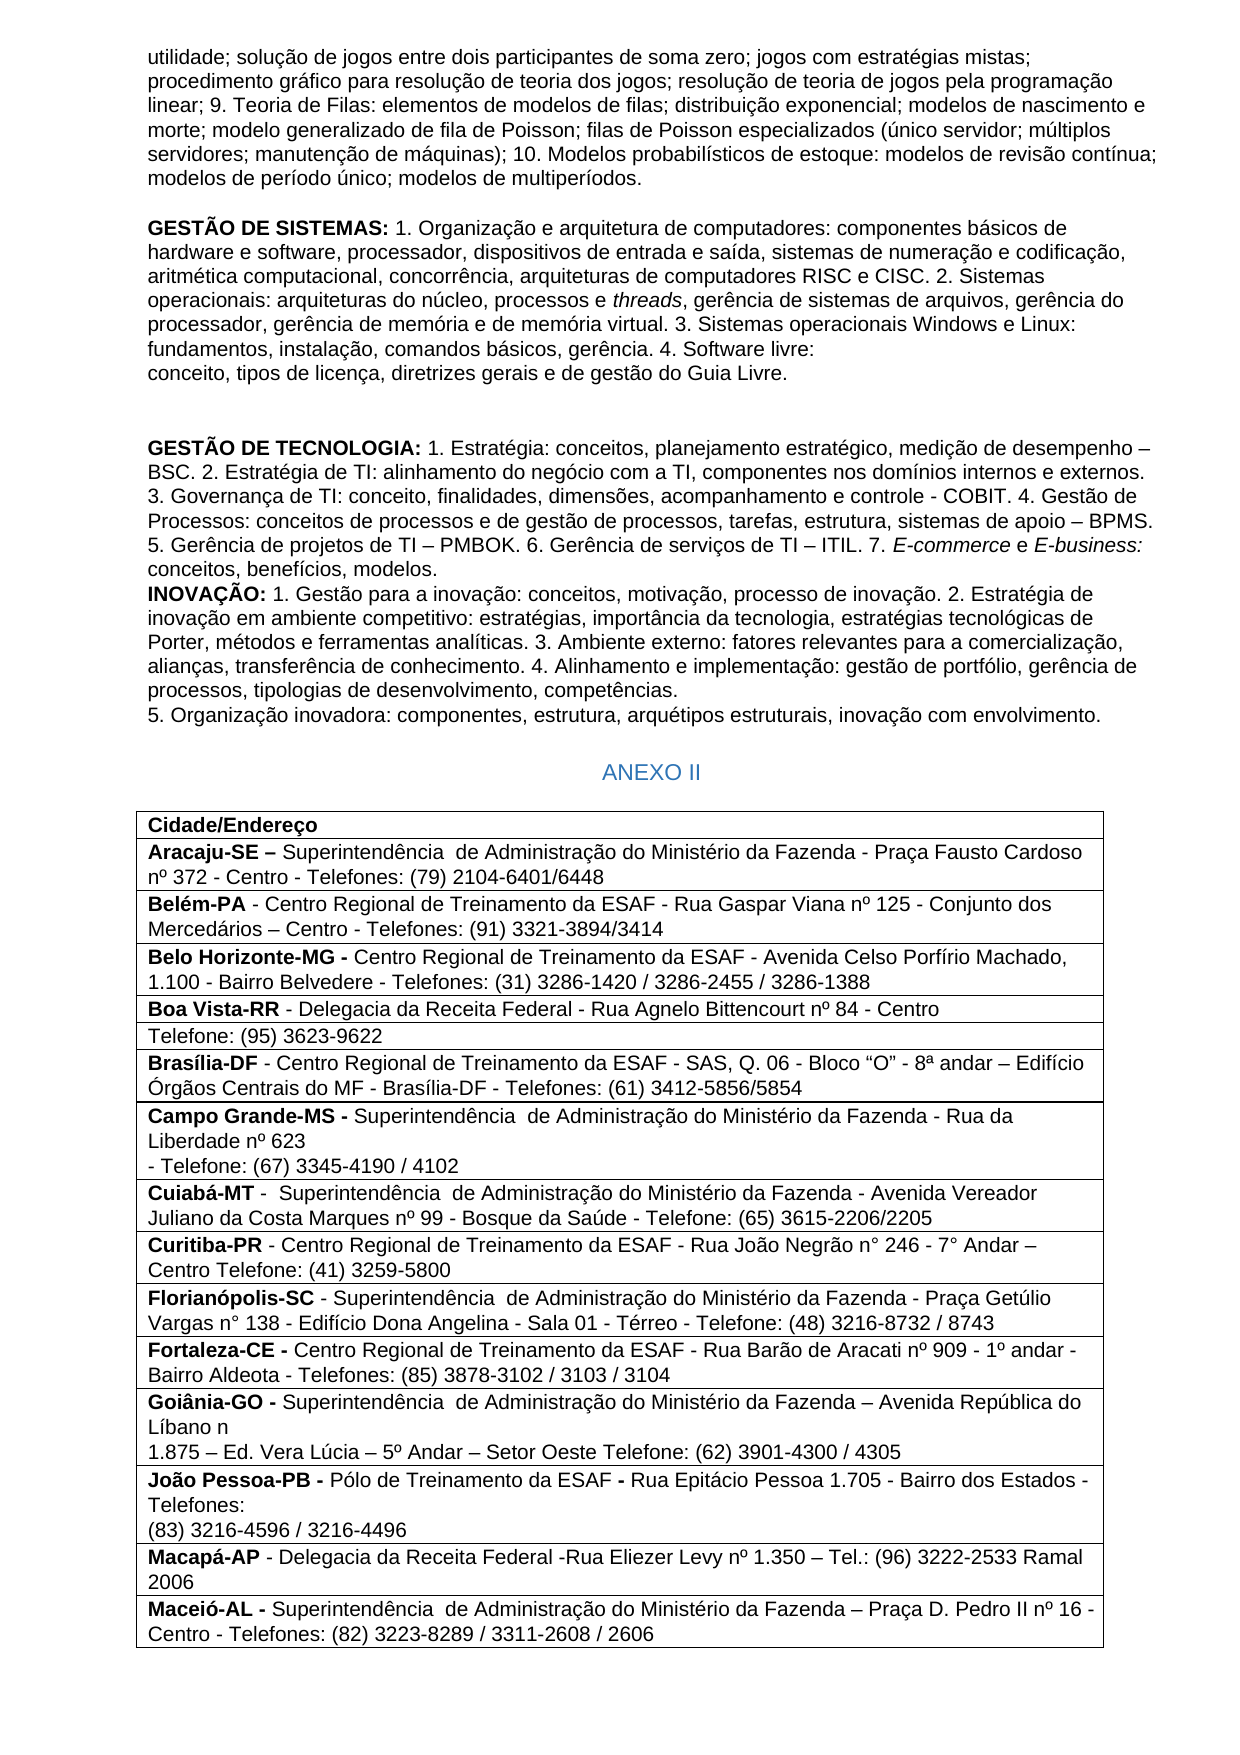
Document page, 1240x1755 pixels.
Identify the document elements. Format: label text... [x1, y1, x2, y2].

table_cell Florianópolis-SC - Superintendência de Administração do Ministério da Fazenda - Praça Getúlio Vargas n° 138 - Edifício Dona Angelina - Sala 01 - Térreo - Telefone: (48) 3216-8732 / 8743 [137, 1284, 1103, 1336]
table_cell Fortaleza-CE - Centro Regional de Treinamento da ESAF - Rua Barão de Aracati nº 909 - 1º andar - Bairro Aldeota - Telefones: (85) 3878-3102 / 3103 / 3104 [137, 1337, 1103, 1388]
text conceito, tipos de licença, diretrizes gerais e de gestão do Guia Livre. [147, 361, 1159, 385]
text utilidade; solução de jogos entre dois participantes de soma zero; jogos com estratégias mistas; procedimento gráfico para resolução de teoria dos jogos; resolução de teoria de jogos pela programação linear; 9. Teoria de Filas: elementos de modelos de filas; distribuição exponencial; modelos de nascimento e morte; modelo generalizado de fila de Poisson; filas de Poisson especializados (único servidor; múltiplos servidores; manutenção de máquinas); 10. Modelos probabilísticos de estoque: modelos de revisão contínua; modelos de período único; modelos de multiperíodos. [147, 45, 1159, 190]
subtitle ANEXO II [148, 759, 1155, 785]
table_cell Boa Vista-RR - Delegacia da Receita Federal - Rua Agnelo Bittencourt nº 84 - Centro [137, 996, 1103, 1022]
table_cell Cuiabá-MT - Superintendência de Administração do Ministério da Fazenda - Avenida Vereador Juliano da Costa Marques nº 99 - Bosque da Saúde - Telefone: (65) 3615-2206/2205 [137, 1180, 1103, 1231]
table_cell Brasília-DF - Centro Regional de Treinamento da ESAF - SAS, Q. 06 - Bloco “O” - 8ª andar – Edifício Órgãos Centrais do MF - Brasília-DF - Telefones: (61) 3412-5856/5854 [137, 1050, 1103, 1101]
table_cell Telefone: (95) 3623-9622 [137, 1023, 1103, 1049]
text GESTÃO DE TECNOLOGIA: 1. Estratégia: conceitos, planejamento estratégico, medição de desempenho – BSC. 2. Estratégia de TI: alinhamento do negócio com a TI, componentes nos domínios internos e externos. 3. Governança de TI: conceito, finalidades, dimensões, acompanhamento e controle - COBIT. 4. Gestão de Processos: conceitos de processos e de gestão de processos, tarefas, estrutura, sistemas de apoio – BPMS. 5. Gerência de projetos de TI – PMBOK. 6. Gerência de serviços de TI – ITIL. 7. E-commerce e E-business: conceitos, benefícios, modelos. [147, 436, 1159, 581]
table_header Cidade/Endereço [137, 812, 1103, 838]
table_cell Curitiba-PR - Centro Regional de Treinamento da ESAF - Rua João Negrão n° 246 - 7° Andar – Centro Telefone: (41) 3259-5800 [137, 1232, 1103, 1283]
table_cell Aracaju-SE – Superintendência de Administração do Ministério da Fazenda - Praça Fausto Cardoso nº 372 - Centro - Telefones: (79) 2104-6401/6448 [137, 839, 1103, 890]
table_cell Campo Grande-MS - Superintendência de Administração do Ministério da Fazenda - Rua da Liberdade nº 623 - Telefone: (67) 3345-4190 / 4102 [137, 1103, 1103, 1179]
table_cell Belém-PA - Centro Regional de Treinamento da ESAF - Rua Gaspar Viana nº 125 - Conjunto dos Mercedários – Centro - Telefones: (91) 3321-3894/3414 [137, 891, 1103, 942]
text 5. Organização inovadora: componentes, estrutura, arquétipos estruturais, inovação com envolvimento. [147, 703, 1159, 727]
table_cell Maceió-AL - Superintendência de Administração do Ministério da Fazenda – Praça D. Pedro II nº 16 - Centro - Telefones: (82) 3223-8289 / 3311-2608 / 2606 [137, 1596, 1103, 1647]
text GESTÃO DE SISTEMAS: 1. Organização e arquitetura de computadores: componentes básicos de hardware e software, processador, dispositivos de entrada e saída, sistemas de numeração e codificação, aritmética computacional, concorrência, arquiteturas de computadores RISC e CISC. 2. Sistemas operacionais: arquiteturas do núcleo, processos e threads, gerência de sistemas de arquivos, gerência do processador, gerência de memória e de memória virtual. 3. Sistemas operacionais Windows e Linux: fundamentos, instalação, comandos básicos, gerência. 4. Software livre: [147, 216, 1159, 360]
text INOVAÇÃO: 1. Gestão para a inovação: conceitos, motivação, processo de inovação. 2. Estratégia de inovação em ambiente competitivo: estratégias, importância da tecnologia, estratégias tecnológicas de Porter, métodos e ferramentas analíticas. 3. Ambiente externo: fatores relevantes para a comercialização, alianças, transferência de conhecimento. 4. Alinhamento e implementação: gestão de portfólio, gerência de processos, tipologias de desenvolvimento, competências. [147, 581, 1159, 702]
table_cell João Pessoa-PB - Pólo de Treinamento da ESAF - Rua Epitácio Pessoa 1.705 - Bairro dos Estados - Telefones: (83) 3216-4596 / 3216-4496 [137, 1466, 1103, 1543]
table_cell Goiânia-GO - Superintendência de Administração do Ministério da Fazenda – Avenida República do Líbano n 1.875 – Ed. Vera Lúcia – 5º Andar – Setor Oeste Telefone: (62) 3901-4300 / 4305 [137, 1389, 1103, 1465]
table_cell Macapá-AP - Delegacia da Receita Federal -Rua Eliezer Levy nº 1.350 – Tel.: (96) 3222-2533 Ramal 2006 [137, 1544, 1103, 1595]
table_cell Belo Horizonte-MG - Centro Regional de Treinamento da ESAF - Avenida Celso Porfírio Machado, 1.100 - Bairro Belvedere - Telefones: (31) 3286-1420 / 3286-2455 / 3286-1388 [137, 944, 1103, 995]
